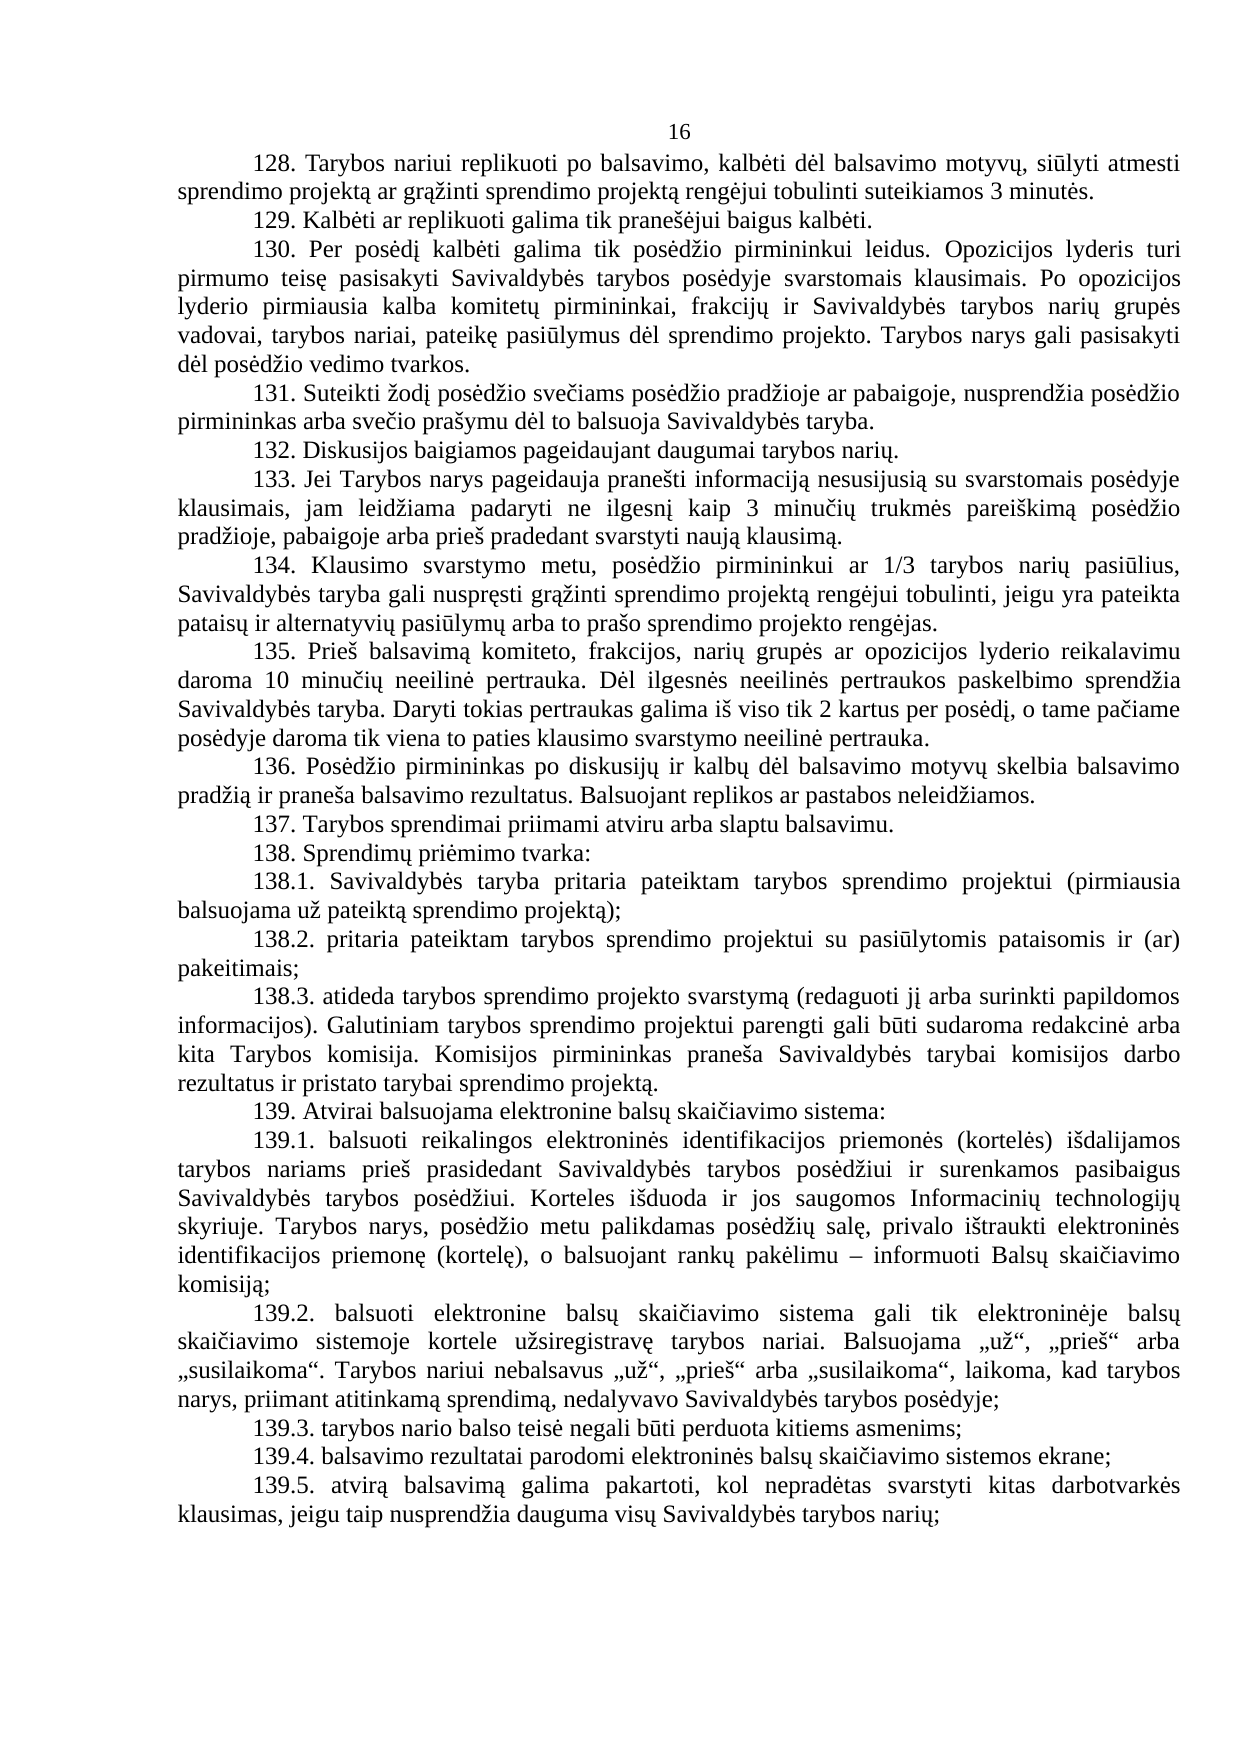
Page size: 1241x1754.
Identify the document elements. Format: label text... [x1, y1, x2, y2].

text 139.5. atvirą balsavimą galima pakartoti, kol nepradėtas svarstyti kitas darbotvarkės klausimas, jeigu taip nusprendžia dauguma visų Savivaldybės tarybos narių; [177, 1470, 1181, 1528]
text 139.2. balsuoti elektronine balsų skaičiavimo sistema gali tik elektroninėje balsų skaičiavimo sistemoje kortele užsiregistravę tarybos nariai. Balsuojama „už“, „prieš“ arba „susilaikoma“. Tarybos nariui nebalsavus „už“, „prieš“ arba „susilaikoma“, laikoma, kad tarybos narys, priimant atitinkamą sprendimą, nedalyvavo Savivaldybės tarybos posėdyje; [177, 1298, 1181, 1413]
text 139.3. tarybos nario balso teisė negali būti perduota kitiems asmenims; [177, 1413, 1181, 1441]
text 138.1. Savivaldybės taryba pritaria pateiktam tarybos sprendimo projektui (pirmiausia balsuojama už pateiktą sprendimo projektą); [177, 866, 1181, 924]
text 131. Suteikti žodį posėdžio svečiams posėdžio pradžioje ar pabaigoje, nusprendžia posėdžio pirmininkas arba svečio prašymu dėl to balsuoja Savivaldybės taryba. [177, 378, 1181, 435]
text 128. Tarybos nariui replikuoti po balsavimo, kalbėti dėl balsavimo motyvų, siūlyti atmesti sprendimo projektą ar grąžinti sprendimo projektą rengėjui tobulinti suteikiamos 3 minutės. [177, 148, 1181, 205]
text 138. Sprendimų priėmimo tvarka: [177, 838, 1181, 866]
text 139.4. balsavimo rezultatai parodomi elektroninės balsų skaičiavimo sistemos ekrane; [177, 1441, 1181, 1470]
text 135. Prieš balsavimą komiteto, frakcijos, narių grupės ar opozicijos lyderio reikalavimu daroma 10 minučių neeilinė pertrauka. Dėl ilgesnės neeilinės pertraukos paskelbimo sprendžia Savivaldybės taryba. Daryti tokias pertraukas galima iš viso tik 2 kartus per posėdį, o tame pačiame posėdyje daroma tik viena to paties klausimo svarstymo neeilinė pertrauka. [177, 636, 1181, 751]
text 132. Diskusijos baigiamos pageidaujant daugumai tarybos narių. [177, 435, 1181, 464]
text 139.1. balsuoti reikalingos elektroninės identifikacijos priemonės (kortelės) išdalijamos tarybos nariams prieš prasidedant Savivaldybės tarybos posėdžiui ir surenkamos pasibaigus Savivaldybės tarybos posėdžiui. Korteles išduoda ir jos saugomos Informacinių technologijų skyriuje. Tarybos narys, posėdžio metu palikdamas posėdžių salę, privalo ištraukti elektroninės identifikacijos priemonę (kortelę), o balsuojant rankų pakėlimu – informuoti Balsų skaičiavimo komisiją; [177, 1125, 1181, 1298]
text 129. Kalbėti ar replikuoti galima tik pranešėjui baigus kalbėti. [177, 205, 1181, 234]
text 134. Klausimo svarstymo metu, posėdžio pirmininkui ar 1/3 tarybos narių pasiūlius, Savivaldybės taryba gali nuspręsti grąžinti sprendimo projektą rengėjui tobulinti, jeigu yra pateikta pataisų ir alternatyvių pasiūlymų arba to prašo sprendimo projekto rengėjas. [177, 550, 1181, 636]
text 138.3. atideda tarybos sprendimo projekto svarstymą (redaguoti jį arba surinkti papildomos informacijos). Galutiniam tarybos sprendimo projektui parengti gali būti sudaroma redakcinė arba kita Tarybos komisija. Komisijos pirmininkas praneša Savivaldybės tarybai komisijos darbo rezultatus ir pristato tarybai sprendimo projektą. [177, 981, 1181, 1096]
text 138.2. pritaria pateiktam tarybos sprendimo projektui su pasiūlytomis pataisomis ir (ar) pakeitimais; [177, 924, 1181, 981]
text 130. Per posėdį kalbėti galima tik posėdžio pirmininkui leidus. Opozicijos lyderis turi pirmumo teisę pasisakyti Savivaldybės tarybos posėdyje svarstomais klausimais. Po opozicijos lyderio pirmiausia kalba komitetų pirmininkai, frakcijų ir Savivaldybės tarybos narių grupės vadovai, tarybos nariai, pateikę pasiūlymus dėl sprendimo projekto. Tarybos narys gali pasisakyti dėl posėdžio vedimo tvarkos. [177, 234, 1181, 378]
text 136. Posėdžio pirmininkas po diskusijų ir kalbų dėl balsavimo motyvų skelbia balsavimo pradžią ir praneša balsavimo rezultatus. Balsuojant replikos ar pastabos neleidžiamos. [177, 751, 1181, 809]
text 137. Tarybos sprendimai priimami atviru arba slaptu balsavimu. [177, 809, 1181, 838]
text 139. Atvirai balsuojama elektronine balsų skaičiavimo sistema: [177, 1096, 1181, 1125]
text 133. Jei Tarybos narys pageidauja pranešti informaciją nesusijusią su svarstomais posėdyje klausimais, jam leidžiama padaryti ne ilgesnį kaip 3 minučių trukmės pareiškimą posėdžio pradžioje, pabaigoje arba prieš pradedant svarstyti naują klausimą. [177, 464, 1181, 550]
